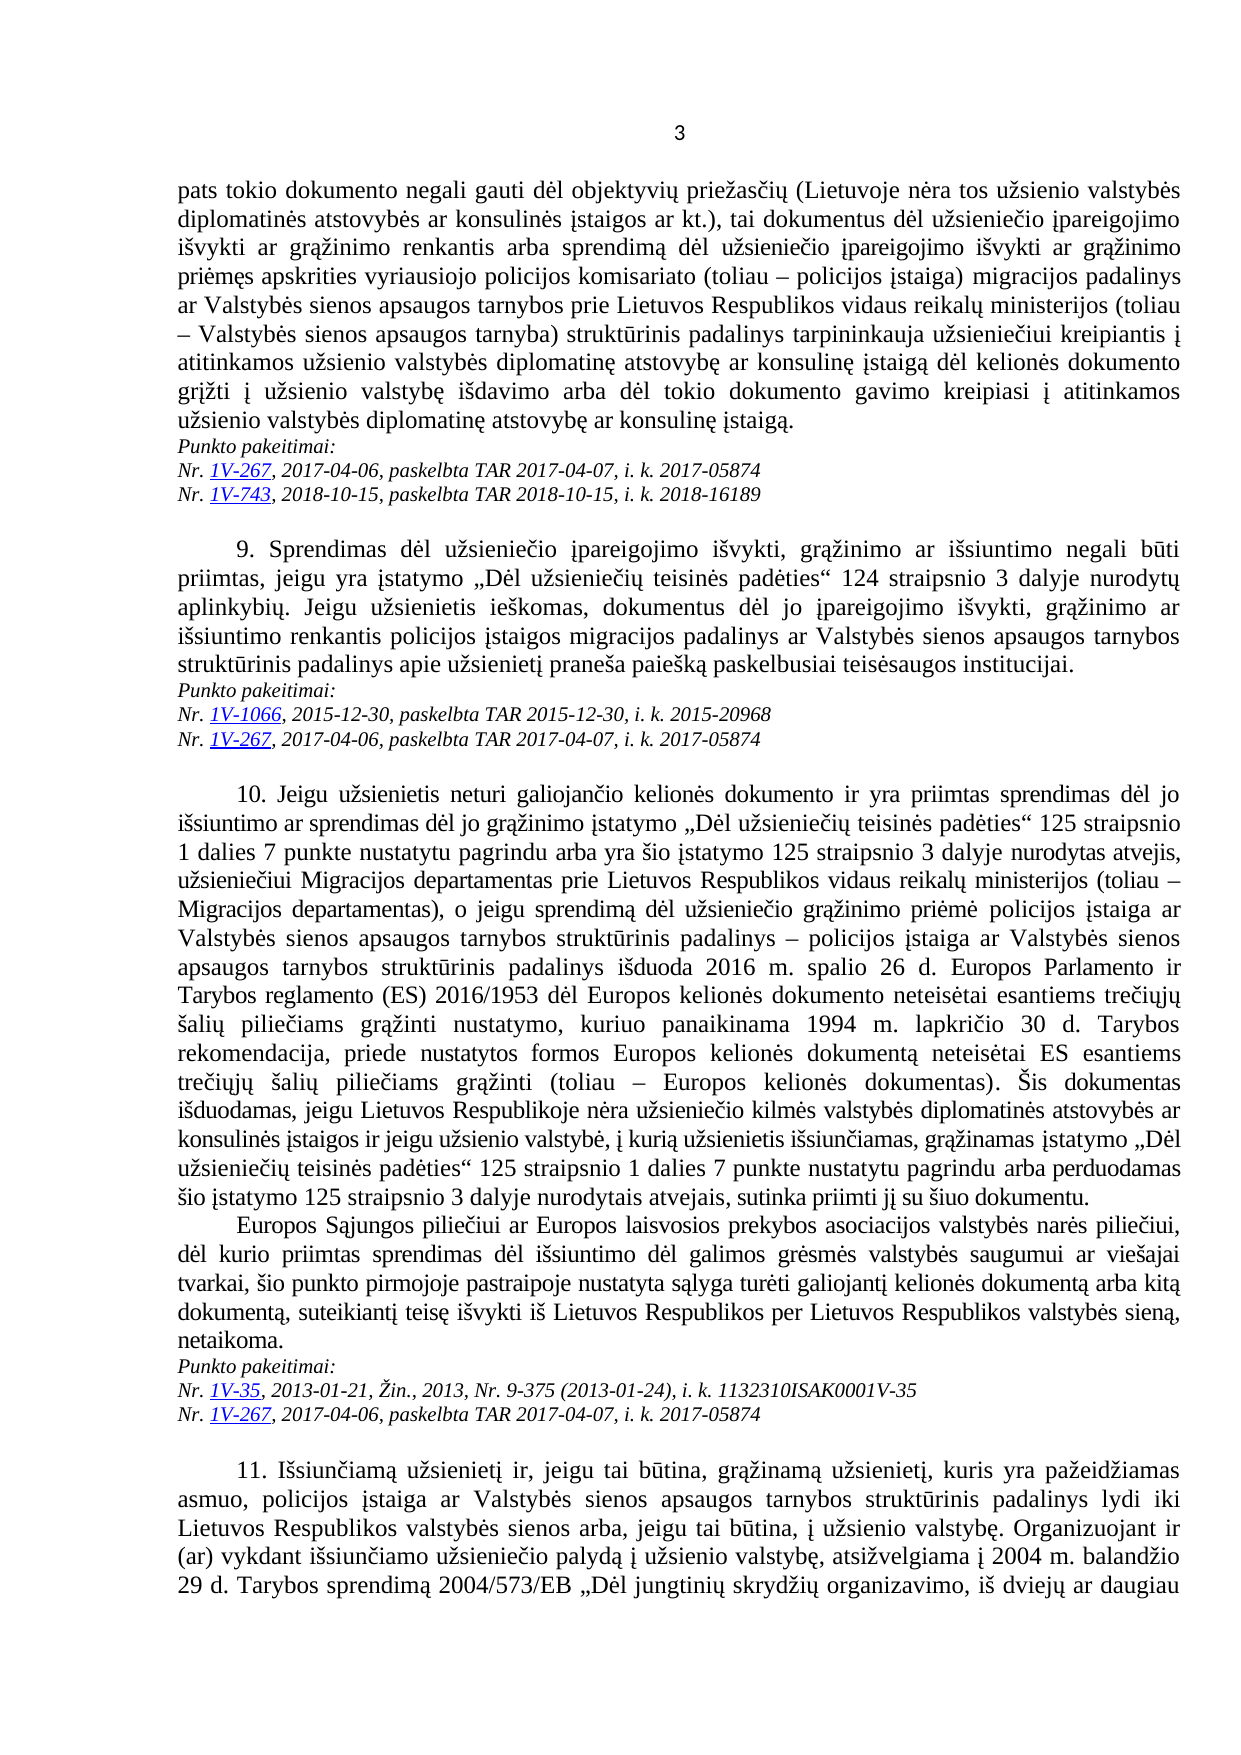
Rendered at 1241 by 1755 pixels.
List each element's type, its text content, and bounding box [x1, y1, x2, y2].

text Nr. 1V-267, 2017-04-06, paskelbta TAR 2017-04-07, i. k. 2017-05874 [177, 726, 1181, 751]
text Punkto pakeitimai: [177, 1354, 1181, 1378]
text Nr. 1V-35, 2013-01-21, Žin., 2013, Nr. 9-375 (2013-01-24), i. k. 1132310ISAK0001V-35 [177, 1378, 1181, 1402]
text Nr. 1V-743, 2018-10-15, paskelbta TAR 2018-10-15, i. k. 2018-16189 [177, 482, 1181, 506]
text 11. Išsiunčiamą užsienietį ir, jeigu tai būtina, grąžinamą užsienietį, kuris yra pažeidžiamas asmuo, policijos įstaiga ar Valstybės sienos apsaugos tarnybos struktūrinis padalinys lydi iki Lietuvos Respublikos valstybės sienos arba, jeigu tai būtina, į užsienio valstybę. Organizuojant ir (ar) vykdant išsiunčiamo užsieniečio palydą į užsienio valstybę, atsižvelgiama į 2004 m. balandžio 29 d. Tarybos sprendimą 2004/573/EB „Dėl jungtinių skrydžių organizavimo, iš dviejų ar daugiau [177, 1455, 1181, 1599]
text Punkto pakeitimai: [177, 434, 1181, 458]
text Punkto pakeitimai: [177, 678, 1181, 702]
text Nr. 1V-1066, 2015-12-30, paskelbta TAR 2015-12-30, i. k. 2015-20968 [177, 702, 1181, 726]
text Europos Sąjungos piliečiui ar Europos laisvosios prekybos asociacijos valstybės narės piliečiui, dėl kurio priimtas sprendimas dėl išsiuntimo dėl galimos grėsmės valstybės saugumui ar viešajai tvarkai, šio punkto pirmojoje pastraipoje nustatyta sąlyga turėti galiojantį kelionės dokumentą arba kitą dokumentą, suteikiantį teisę išvykti iš Lietuvos Respublikos per Lietuvos Respublikos valstybės sieną, netaikoma. [177, 1211, 1181, 1354]
text 10. Jeigu užsienietis neturi galiojančio kelionės dokumento ir yra priimtas sprendimas dėl jo išsiuntimo ar sprendimas dėl jo grąžinimo įstatymo „Dėl užsieniečių teisinės padėties“ 125 straipsnio 1 dalies 7 punkte nustatytu pagrindu arba yra šio įstatymo 125 straipsnio 3 dalyje nurodytas atvejis, užsieniečiui Migracijos departamentas prie Lietuvos Respublikos vidaus reikalų ministerijos (toliau – Migracijos departamentas), o jeigu sprendimą dėl užsieniečio grąžinimo priėmė policijos įstaiga ar Valstybės sienos apsaugos tarnybos struktūrinis padalinys – policijos įstaiga ar Valstybės sienos apsaugos tarnybos struktūrinis padalinys išduoda 2016 m. spalio 26 d. Europos Parlamento ir Tarybos reglamento (ES) 2016/1953 dėl Europos kelionės dokumento neteisėtai esantiems trečiųjų šalių piliečiams grąžinti nustatymo, kuriuo panaikinama 1994 m. lapkričio 30 d. Tarybos rekomendacija, priede nustatytos formos Europos kelionės dokumentą neteisėtai ES esantiems trečiųjų šalių piliečiams grąžinti (toliau – Europos kelionės dokumentas). Šis dokumentas išduodamas, jeigu Lietuvos Respublikoje nėra užsieniečio kilmės valstybės diplomatinės atstovybės ar konsulinės įstaigos ir jeigu užsienio valstybė, į kurią užsienietis išsiunčiamas, grąžinamas įstatymo „Dėl užsieniečių teisinės padėties“ 125 straipsnio 1 dalies 7 punkte nustatytu pagrindu arba perduodamas šio įstatymo 125 straipsnio 3 dalyje nurodytais atvejais, sutinka priimti jį su šiuo dokumentu. [177, 779, 1181, 1211]
text Nr. 1V-267, 2017-04-06, paskelbta TAR 2017-04-07, i. k. 2017-05874 [177, 1402, 1181, 1426]
text 9. Sprendimas dėl užsieniečio įpareigojimo išvykti, grąžinimo ar išsiuntimo negali būti priimtas, jeigu yra įstatymo „Dėl užsieniečių teisinės padėties“ 124 straipsnio 3 dalyje nurodytų aplinkybių. Jeigu užsienietis ieškomas, dokumentus dėl jo įpareigojimo išvykti, grąžinimo ar išsiuntimo renkantis policijos įstaigos migracijos padalinys ar Valstybės sienos apsaugos tarnybos struktūrinis padalinys apie užsienietį praneša paiešką paskelbusiai teisėsaugos institucijai. [177, 534, 1181, 678]
text pats tokio dokumento negali gauti dėl objektyvių priežasčių (Lietuvoje nėra tos užsienio valstybės diplomatinės atstovybės ar konsulinės įstaigos ar kt.), tai dokumentus dėl užsieniečio įpareigojimo išvykti ar grąžinimo renkantis arba sprendimą dėl užsieniečio įpareigojimo išvykti ar grąžinimo priėmęs apskrities vyriausiojo policijos komisariato (toliau – policijos įstaiga) migracijos padalinys ar Valstybės sienos apsaugos tarnybos prie Lietuvos Respublikos vidaus reikalų ministerijos (toliau – Valstybės sienos apsaugos tarnyba) struktūrinis padalinys tarpininkauja užsieniečiui kreipiantis į atitinkamos užsienio valstybės diplomatinę atstovybę ar konsulinę įstaigą dėl kelionės dokumento grįžti į užsienio valstybę išdavimo arba dėl tokio dokumento gavimo kreipiasi į atitinkamos užsienio valstybės diplomatinę atstovybę ar konsulinę įstaigą. [177, 175, 1181, 434]
text Nr. 1V-267, 2017-04-06, paskelbta TAR 2017-04-07, i. k. 2017-05874 [177, 458, 1181, 482]
